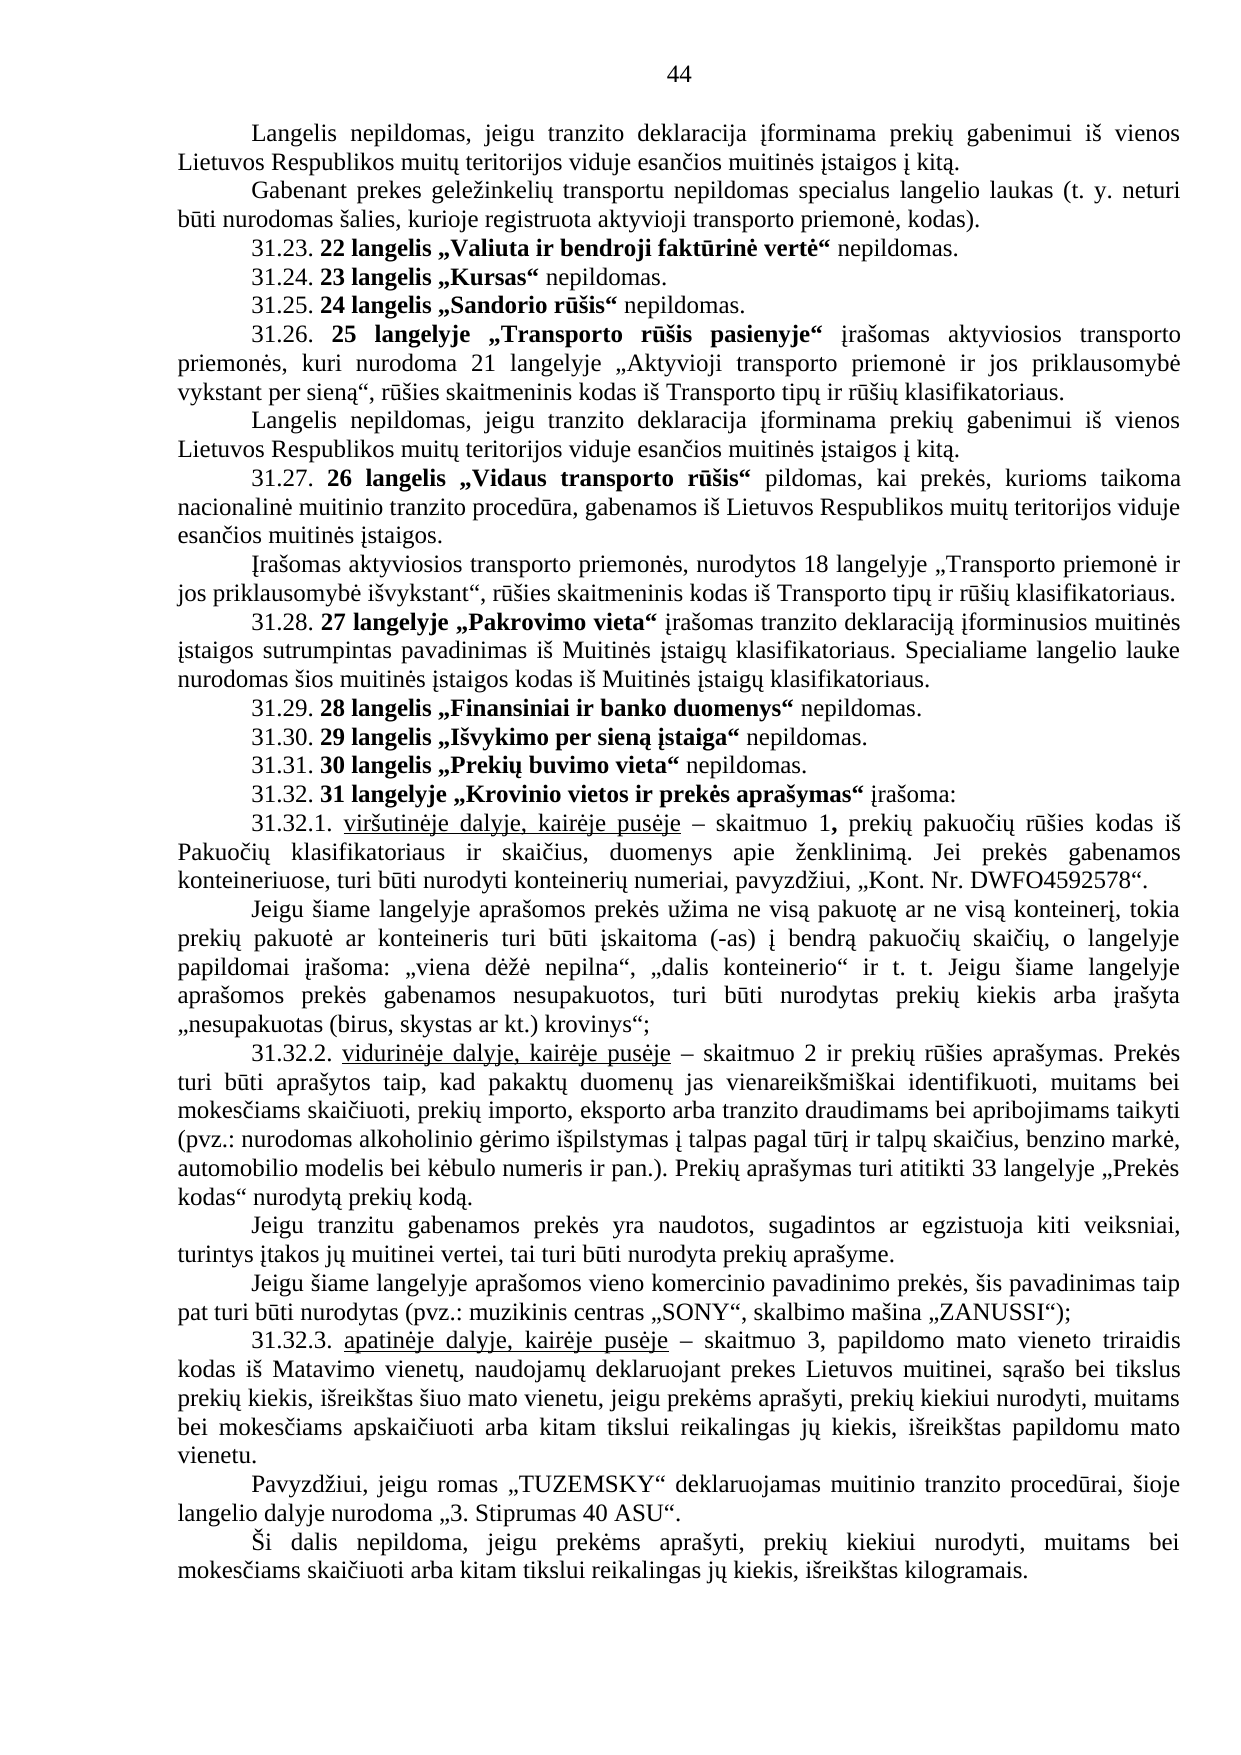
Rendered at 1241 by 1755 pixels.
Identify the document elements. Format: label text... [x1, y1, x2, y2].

text Langelis nepildomas, jeigu tranzito deklaracija įforminama prekių gabenimui iš vienos Lietuvos Respublikos muitų teritorijos viduje esančios muitinės įstaigos į kitą. [177, 118, 1181, 176]
text 31.27. 26 langelis „Vidaus transporto rūšis“ pildomas, kai prekės, kurioms taikoma nacionalinė muitinio tranzito procedūra, gabenamos iš Lietuvos Respublikos muitų teritorijos viduje esančios muitinės įstaigos. [177, 463, 1181, 549]
text 31.23. 22 langelis „Valiuta ir bendroji faktūrinė vertė“ nepildomas. [177, 233, 1181, 262]
text Jeigu šiame langelyje aprašomos prekės užima ne visą pakuotę ar ne visą konteinerį, tokia prekių pakuotė ar konteineris turi būti įskaitoma (-as) į bendrą pakuočių skaičių, o langelyje papildomai įrašoma: „viena dėžė nepilna“, „dalis konteinerio“ ir t. t. Jeigu šiame langelyje aprašomos prekės gabenamos nesupakuotos, turi būti nurodytas prekių kiekis arba įrašyta „nesupakuotas (birus, skystas ar kt.) krovinys“; [177, 894, 1181, 1038]
text 31.30. 29 langelis „Išvykimo per sieną įstaiga“ nepildomas. [177, 722, 1181, 751]
text Jeigu tranzitu gabenamos prekės yra naudotos, sugadintos ar egzistuoja kiti veiksniai, turintys įtakos jų muitinei vertei, tai turi būti nurodyta prekių aprašyme. [177, 1211, 1181, 1268]
text Gabenant prekes geležinkelių transportu nepildomas specialus langelio laukas (t. y. neturi būti nurodomas šalies, kurioje registruota aktyvioji transporto priemonė, kodas). [177, 176, 1181, 233]
text 31.29. 28 langelis „Finansiniai ir banko duomenys“ nepildomas. [177, 693, 1181, 722]
text Jeigu šiame langelyje aprašomos vieno komercinio pavadinimo prekės, šis pavadinimas taip pat turi būti nurodytas (pvz.: muzikinis centras „SONY“, skalbimo mašina „ZANUSSI“); [177, 1268, 1181, 1326]
text 31.32.1. viršutinėje dalyje, kairėje pusėje – skaitmuo 1, prekių pakuočių rūšies kodas iš Pakuočių klasifikatoriaus ir skaičius, duomenys apie ženklinimą. Jei prekės gabenamos konteineriuose, turi būti nurodyti konteinerių numeriai, pavyzdžiui, „Kont. Nr. DWFO4592578“. [177, 808, 1181, 894]
text 31.32.2. vidurinėje dalyje, kairėje pusėje – skaitmuo 2 ir prekių rūšies aprašymas. Prekės turi būti aprašytos taip, kad pakaktų duomenų jas vienareikšmiškai identifikuoti, muitams bei mokesčiams skaičiuoti, prekių importo, eksporto arba tranzito draudimams bei apribojimams taikyti (pvz.: nurodomas alkoholinio gėrimo išpilstymas į talpas pagal tūrį ir talpų skaičius, benzino markė, automobilio modelis bei kėbulo numeris ir pan.). Prekių aprašymas turi atitikti 33 langelyje „Prekės kodas“ nurodytą prekių kodą. [177, 1038, 1181, 1211]
text Pavyzdžiui, jeigu romas „TUZEMSKY“ deklaruojamas muitinio tranzito procedūrai, šioje langelio dalyje nurodoma „3. Stiprumas 40 ASU“. [177, 1469, 1181, 1527]
text 31.24. 23 langelis „Kursas“ nepildomas. [177, 262, 1181, 291]
text Ši dalis nepildoma, jeigu prekėms aprašyti, prekių kiekiui nurodyti, muitams bei mokesčiams skaičiuoti arba kitam tikslui reikalingas jų kiekis, išreikštas kilogramais. [177, 1527, 1181, 1584]
text Įrašomas aktyviosios transporto priemonės, nurodytos 18 langelyje „Transporto priemonė ir jos priklausomybė išvykstant“, rūšies skaitmeninis kodas iš Transporto tipų ir rūšių klasifikatoriaus. [177, 549, 1181, 607]
text 31.25. 24 langelis „Sandorio rūšis“ nepildomas. [177, 291, 1181, 319]
text 31.32. 31 langelyje „Krovinio vietos ir prekės aprašymas“ įrašoma: [177, 779, 1181, 808]
text 31.32.3. apatinėje dalyje, kairėje pusėje – skaitmuo 3, papildomo mato vieneto triraidis kodas iš Matavimo vienetų, naudojamų deklaruojant prekes Lietuvos muitinei, sąrašo bei tikslus prekių kiekis, išreikštas šiuo mato vienetu, jeigu prekėms aprašyti, prekių kiekiui nurodyti, muitams bei mokesčiams apskaičiuoti arba kitam tikslui reikalingas jų kiekis, išreikštas papildomu mato vienetu. [177, 1326, 1181, 1469]
text 31.31. 30 langelis „Prekių buvimo vieta“ nepildomas. [177, 751, 1181, 779]
text 31.28. 27 langelyje „Pakrovimo vieta“ įrašomas tranzito deklaraciją įforminusios muitinės įstaigos sutrumpintas pavadinimas iš Muitinės įstaigų klasifikatoriaus. Specialiame langelio lauke nurodomas šios muitinės įstaigos kodas iš Muitinės įstaigų klasifikatoriaus. [177, 607, 1181, 693]
text Langelis nepildomas, jeigu tranzito deklaracija įforminama prekių gabenimui iš vienos Lietuvos Respublikos muitų teritorijos viduje esančios muitinės įstaigos į kitą. [177, 406, 1181, 463]
text 31.26. 25 langelyje „Transporto rūšis pasienyje“ įrašomas aktyviosios transporto priemonės, kuri nurodoma 21 langelyje „Aktyvioji transporto priemonė ir jos priklausomybė vykstant per sieną“, rūšies skaitmeninis kodas iš Transporto tipų ir rūšių klasifikatoriaus. [177, 319, 1181, 406]
